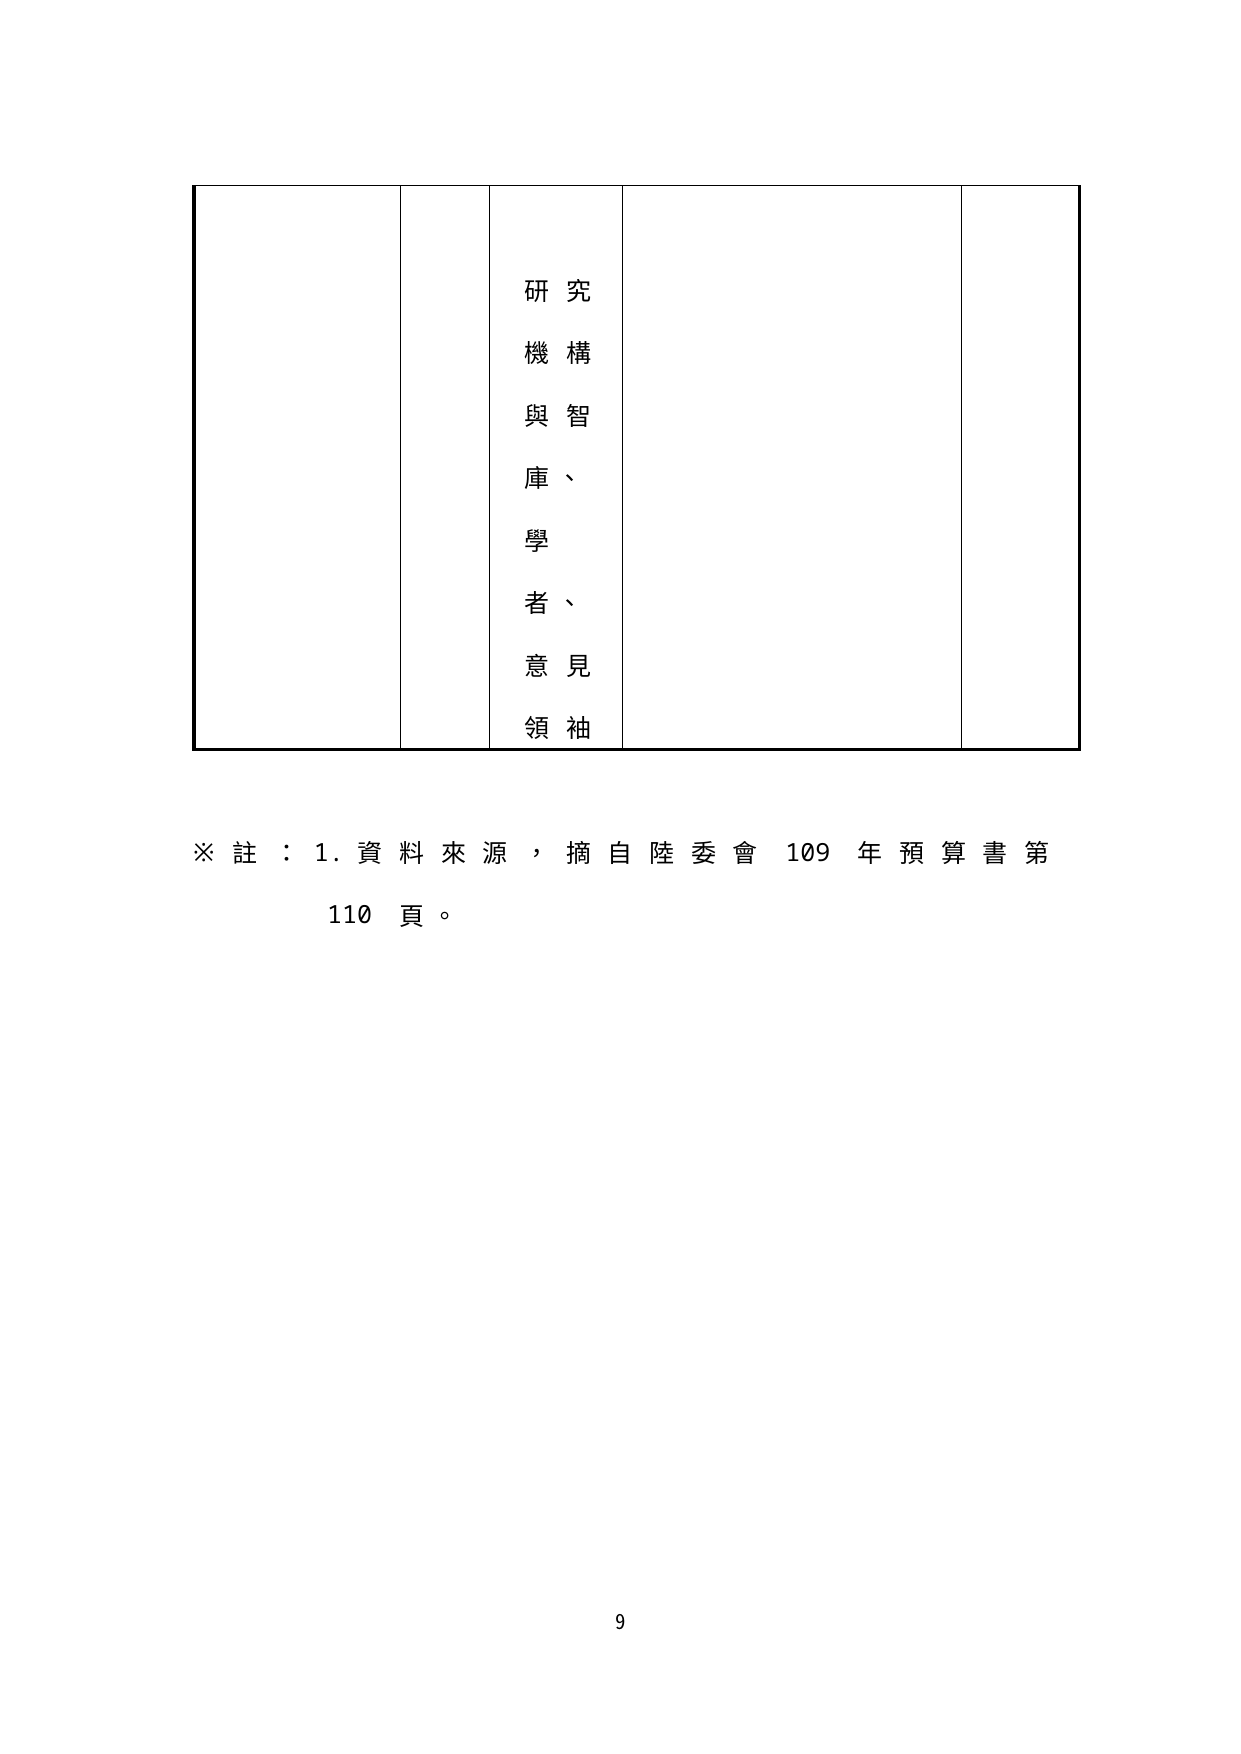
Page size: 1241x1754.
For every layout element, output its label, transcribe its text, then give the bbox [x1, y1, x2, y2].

table_cell [401, 186, 489, 748]
table_cell [962, 186, 1078, 748]
table_cell [623, 186, 961, 748]
table_cell 研究機構與智庫、學者、意見領袖 [490, 186, 622, 748]
table_cell [196, 186, 400, 748]
text ※註：1.資料來源，摘自陸委會109年預算書第110頁。 [183, 810, 1058, 935]
